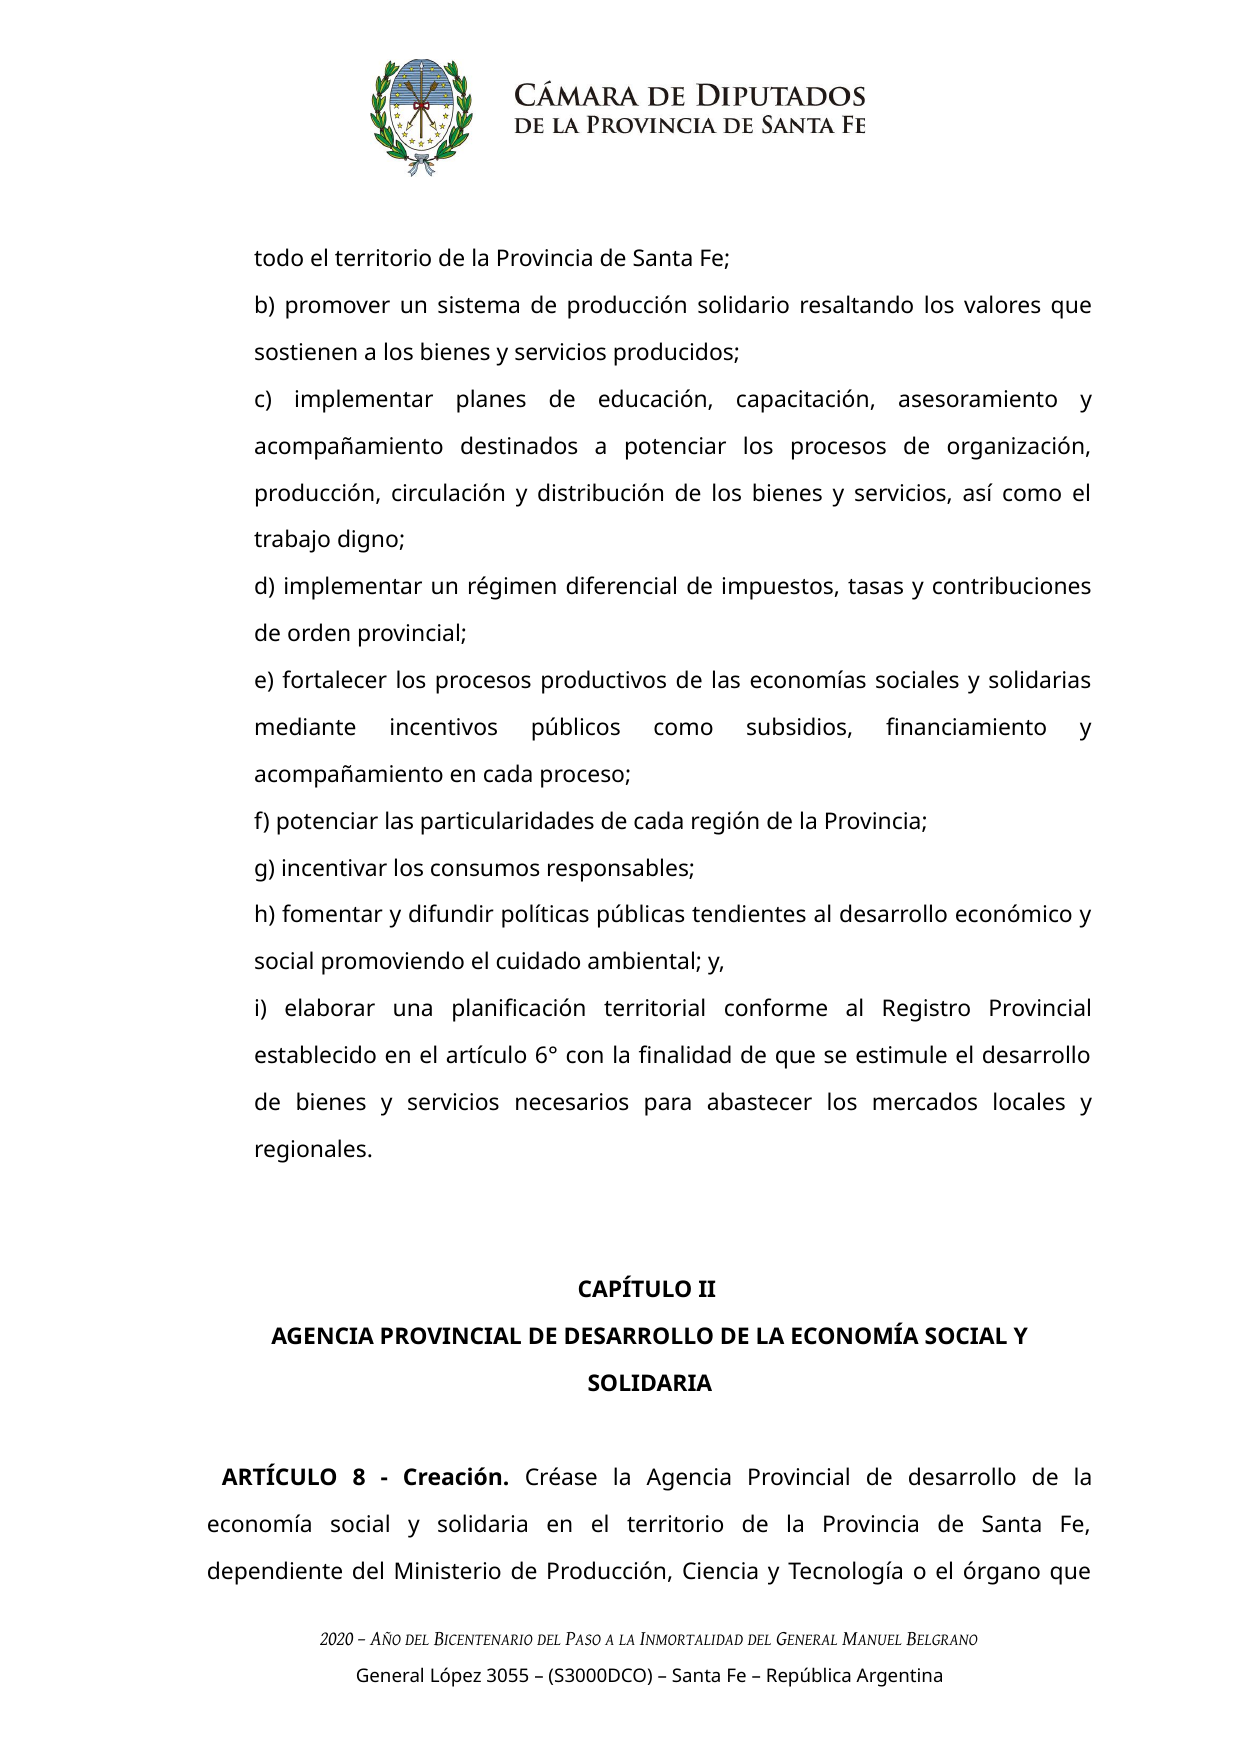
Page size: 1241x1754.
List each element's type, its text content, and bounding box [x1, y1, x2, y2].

text CAPÍTULO II [207, 1273, 1093, 1305]
text i) elaborar una planificación territorial conforme al Registro Provincial establecido en el artículo 6° con la finalidad de que se estimule el desarrollo de bienes y servicios necesarios para abastecer los mercados locales y regionales. [254, 992, 1093, 1164]
text b) promover un sistema de producción solidario resaltando los valores que sostienen a los bienes y servicios producidos; [254, 289, 1093, 367]
text ARTÍCULO 8 - Creación. Créase la Agencia Provincial de desarrollo de la economía social y solidaria en el territorio de la Provincia de Santa Fe, dependiente del Ministerio de Producción, Ciencia y Tecnología o el órgano que [207, 1461, 1093, 1586]
text AGENCIA PROVINCIAL DE DESARROLLO DE LA ECONOMÍA SOCIAL Y SOLIDARIA [207, 1320, 1093, 1398]
text e) fortalecer los procesos productivos de las economías sociales y solidarias mediante incentivos públicos como subsidios, financiamiento y acompañamiento en cada proceso; [254, 664, 1093, 789]
text d) implementar un régimen diferencial de impuestos, tasas y contribuciones de orden provincial; [254, 570, 1093, 648]
text h) fomentar y difundir políticas públicas tendientes al desarrollo económico y social promoviendo el cuidado ambiental; y, [254, 898, 1093, 977]
text g) incentivar los consumos responsables; [254, 852, 1093, 883]
text f) potenciar las particularidades de cada región de la Provincia; [254, 805, 1093, 836]
text todo el territorio de la Provincia de Santa Fe; [254, 242, 1093, 273]
text c) implementar planes de educación, capacitación, asesoramiento y acompañamiento destinados a potenciar los procesos de organización, producción, circulación y distribución de los bienes y servicios, así como el trabajo digno; [254, 383, 1093, 555]
picture [370, 59, 866, 181]
